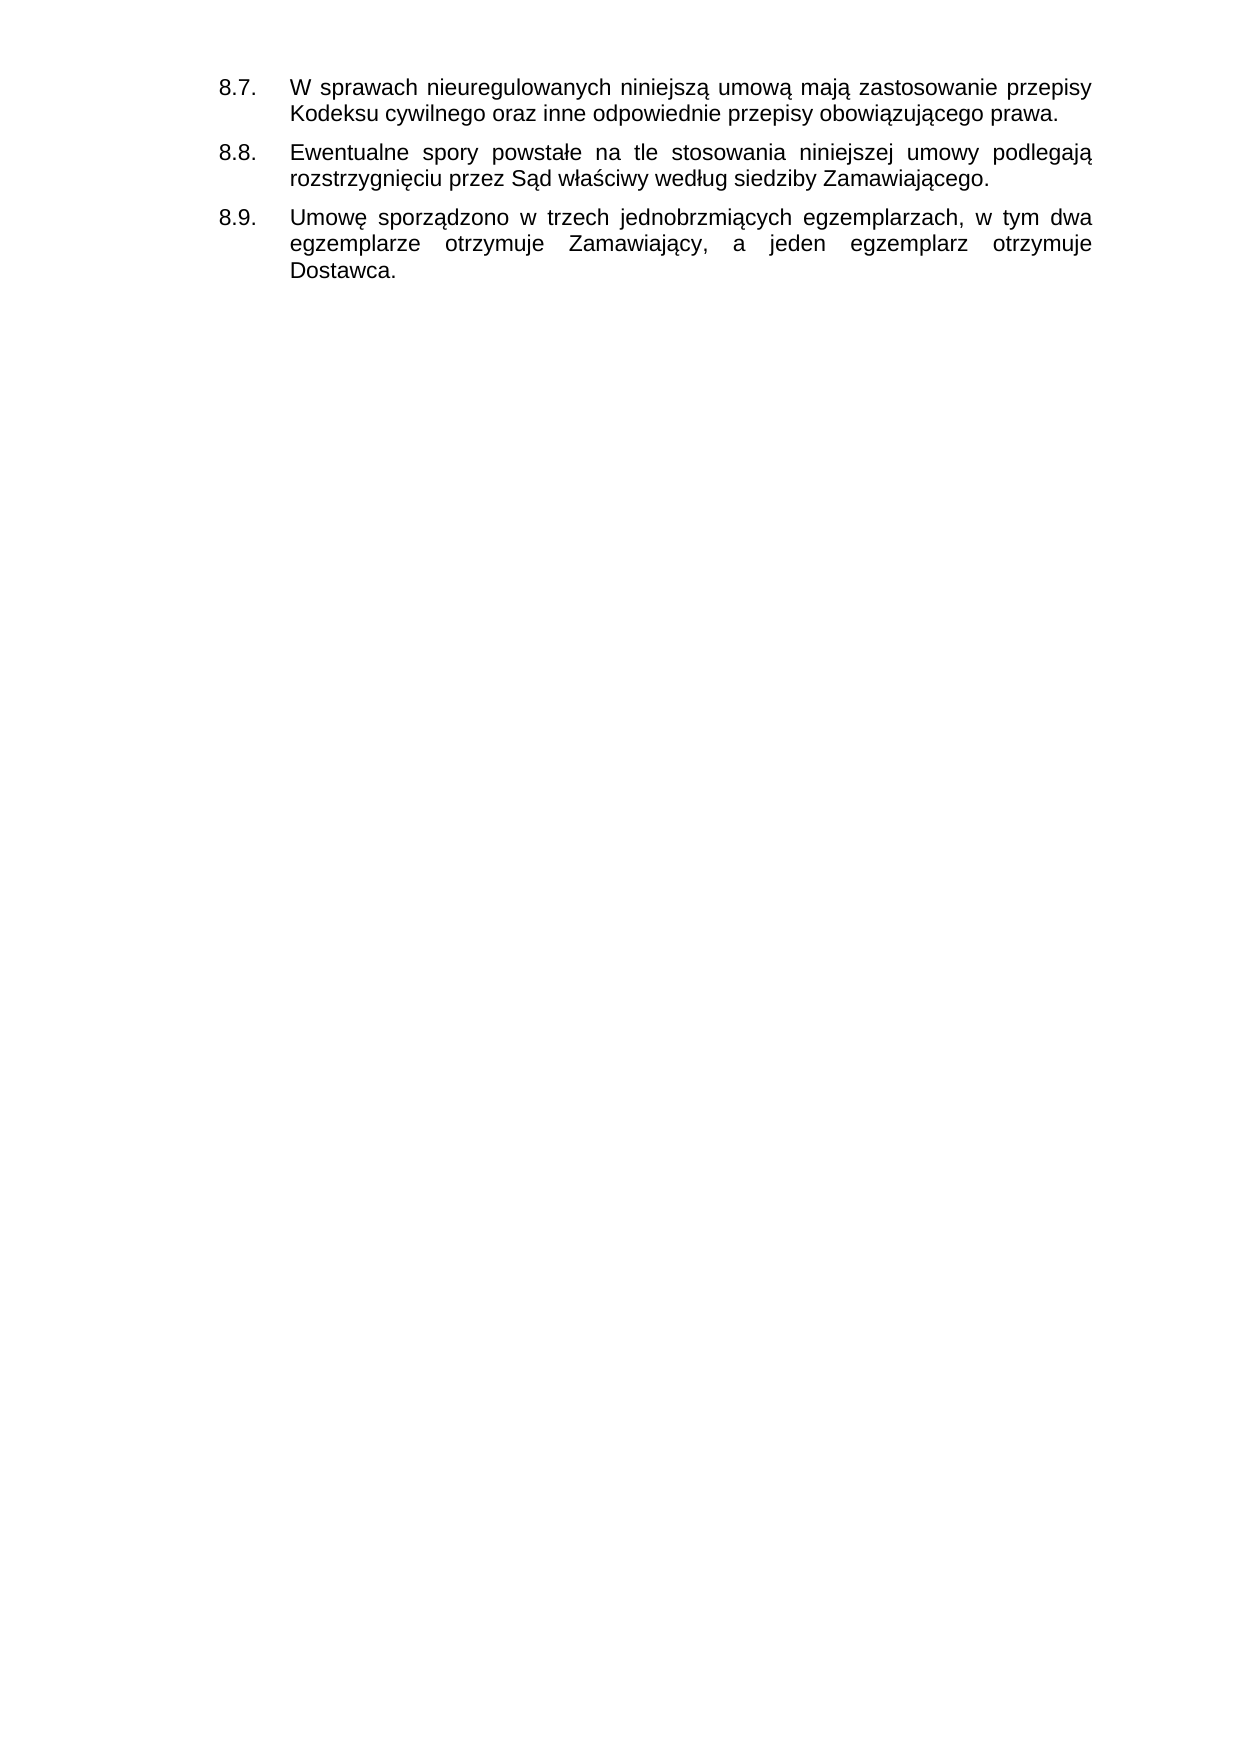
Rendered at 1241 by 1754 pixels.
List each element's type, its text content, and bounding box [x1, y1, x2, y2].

list W sprawach nieuregulowanych niniejszą umową mają zastosowanie przepisy Kodeksu cywilnego oraz inne odpowiednie przepisy obowiązującego prawa. [218, 73, 1092, 126]
list Ewentualne spory powstałe na tle stosowania niniejszej umowy podlegają rozstrzygnięciu przez Sąd właściwy według siedziby Zamawiającego. [218, 139, 1092, 191]
list Umowę sporządzono w trzech jednobrzmiących egzemplarzach, w tym dwa egzemplarze otrzymuje Zamawiający, a jeden egzemplarz otrzymuje Dostawca. [218, 204, 1092, 283]
